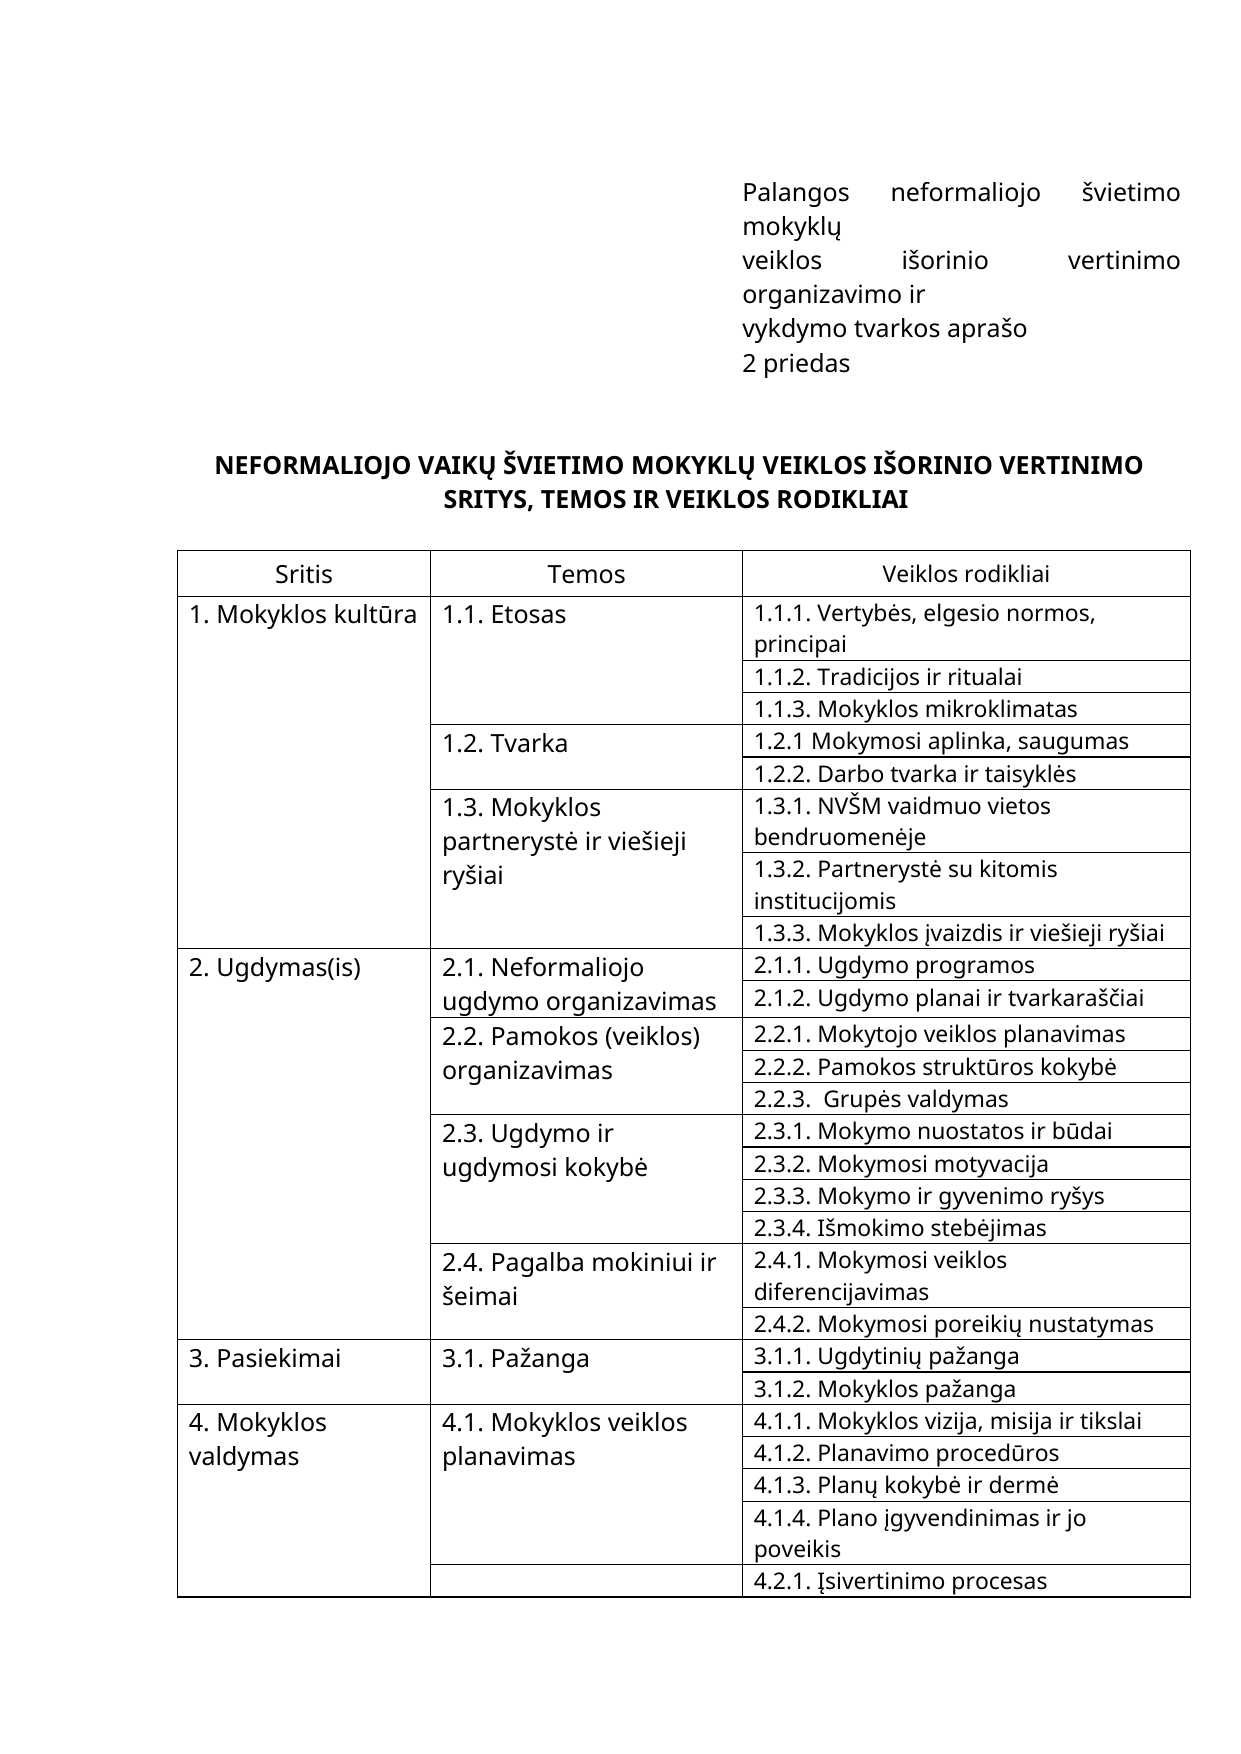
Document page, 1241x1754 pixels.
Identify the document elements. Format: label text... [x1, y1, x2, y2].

table_cell 2.4. Pagalba mokiniui ir šeimai [431, 1244, 742, 1339]
table_cell 1.3.3. Mokyklos įvaizdis ir viešieji ryšiai [743, 917, 1190, 948]
table_cell 2.1.2. Ugdymo planai ir tvarkaraščiai [743, 981, 1190, 1017]
table_cell 1.1.1. Vertybės, elgesio normos, principai [743, 597, 1190, 659]
table_cell 1.2.2. Darbo tvarka ir taisyklės [743, 758, 1190, 789]
table_header Temos [431, 551, 742, 596]
table_cell 2.3. Ugdymo ir ugdymosi kokybė [431, 1115, 742, 1243]
table_header Veiklos rodikliai [743, 551, 1190, 596]
table_cell [431, 1565, 742, 1596]
table_header Sritis [178, 551, 430, 596]
table_cell 1.2.1 Mokymosi aplinka, saugumas [743, 725, 1190, 756]
table_cell 2.3.2. Mokymosi motyvacija [743, 1148, 1190, 1179]
text vykdymo tvarkos aprašo [742, 311, 1181, 345]
table_cell 1. Mokyklos kultūra [178, 597, 430, 948]
table_cell 2.3.1. Mokymo nuostatos ir būdai [743, 1115, 1190, 1146]
table_cell 3.1. Pažanga [431, 1340, 742, 1404]
table_cell 2.2.3. Grupės valdymas [743, 1083, 1190, 1114]
table_cell 4.1.1. Mokyklos vizija, misija ir tikslai [743, 1405, 1190, 1436]
table_cell 3.1.2. Mokyklos pažanga [743, 1373, 1190, 1404]
table_cell 2.1.1. Ugdymo programos [743, 949, 1190, 980]
text Palangos neformaliojo švietimo mokyklų [742, 175, 1181, 243]
table_cell 2.1. Neformaliojo ugdymo organizavimas [431, 949, 742, 1017]
table_cell 2.4.2. Mokymosi poreikių nustatymas [743, 1308, 1190, 1339]
table_cell 2.4.1. Mokymosi veiklos diferencijavimas [743, 1244, 1190, 1307]
table_cell 3.1.1. Ugdytinių pažanga [743, 1340, 1190, 1371]
table_cell 4.1.4. Plano įgyvendinimas ir jo poveikis [743, 1502, 1190, 1564]
table_cell 1.1.3. Mokyklos mikroklimatas [743, 693, 1190, 724]
table_cell 1.3.2. Partnerystė su kitomis institucijomis [743, 853, 1190, 916]
table_cell 4.2.1. Įsivertinimo procesas [743, 1565, 1190, 1596]
table_cell 2.2. Pamokos (veiklos) organizavimas [431, 1018, 742, 1114]
text NEFORMALIOJO VAIKŲ ŠVIETIMO MOKYKLŲ VEIKLOS IŠORINIO VERTINIMO SRITYS, TEMOS IR VEIKLOS RODIKLIAI [177, 447, 1181, 516]
table_cell 4. Mokyklos valdymas [178, 1405, 430, 1596]
table_cell 3. Pasiekimai [178, 1340, 430, 1404]
table_cell 2.3.4. Išmokimo stebėjimas [743, 1212, 1190, 1243]
table_cell 4.1.3. Planų kokybė ir dermė [743, 1469, 1190, 1501]
table_cell 4.1. Mokyklos veiklos planavimas [431, 1405, 742, 1564]
table_cell 1.1.2. Tradicijos ir ritualai [743, 661, 1190, 692]
table_cell 2.2.2. Pamokos struktūros kokybė [743, 1051, 1190, 1082]
table_cell 1.3. Mokyklos partnerystė ir viešieji ryšiai [431, 790, 742, 948]
table_cell 1.2. Tvarka [431, 725, 742, 789]
table_cell 1.1. Etosas [431, 597, 742, 724]
text 2 priedas [742, 345, 1181, 379]
table_cell 2.3.3. Mokymo ir gyvenimo ryšys [743, 1180, 1190, 1211]
table_cell 4.1.2. Planavimo procedūros [743, 1437, 1190, 1468]
text veiklos išorinio vertinimo organizavimo ir [742, 243, 1181, 311]
table_cell 1.3.1. NVŠM vaidmuo vietos bendruomenėje [743, 790, 1190, 852]
table_cell 2. Ugdymas(is) [178, 949, 430, 1339]
table_cell 2.2.1. Mokytojo veiklos planavimas [743, 1018, 1190, 1049]
